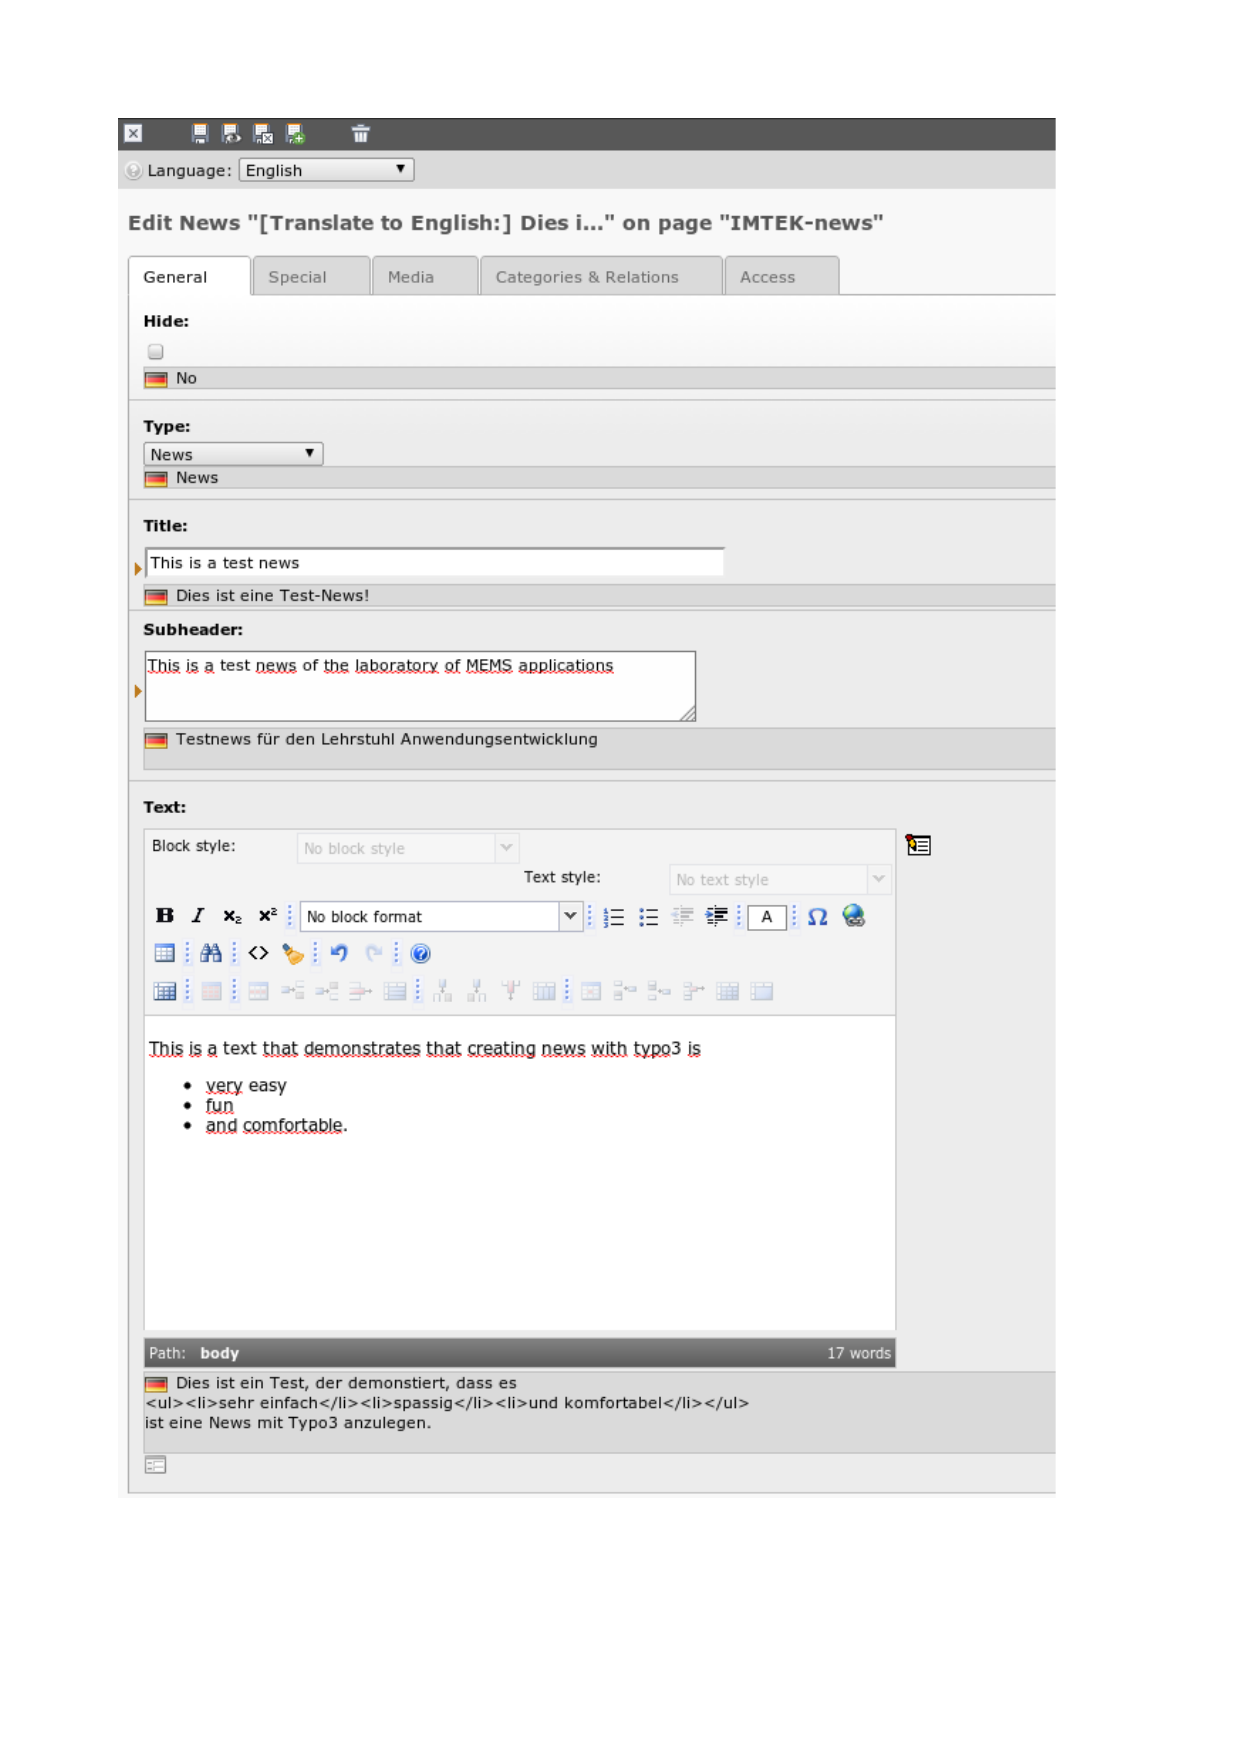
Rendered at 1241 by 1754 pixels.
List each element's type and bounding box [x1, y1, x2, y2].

picture [118, 118, 1056, 1498]
